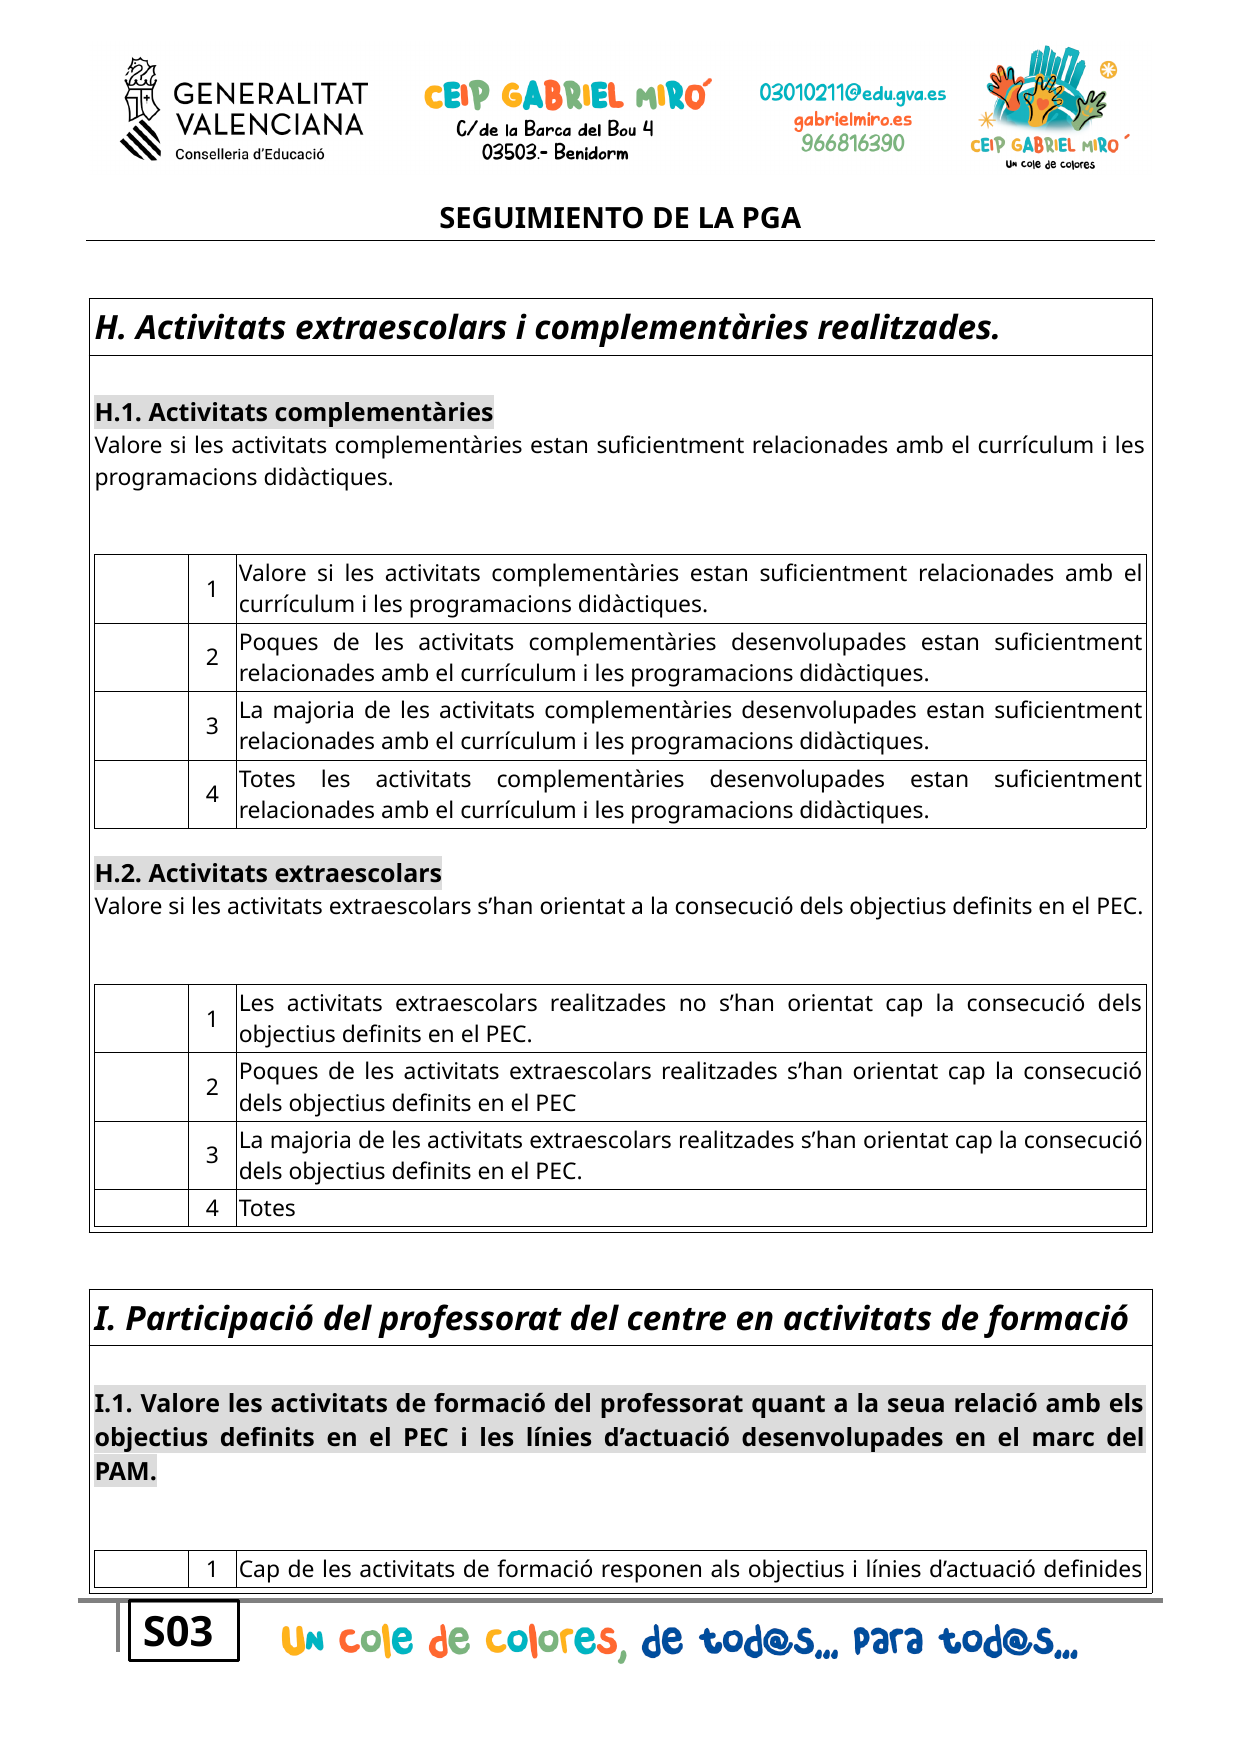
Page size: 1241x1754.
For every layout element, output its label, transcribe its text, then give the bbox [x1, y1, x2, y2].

table_cell [95, 1190, 188, 1226]
table_header Les activitats extraescolars realitzades no s’han orientat cap la consecució dels objectius definits en el PEC. [237, 985, 1146, 1052]
table_header H. Activitats extraescolars i complementàries realitzades. [90, 299, 1152, 355]
table_header 1 [189, 1551, 236, 1587]
table_cell [95, 1122, 188, 1189]
table_header Valore si les activitats complementàries estan suficientment relacionades amb el currículum i les programacions didàctiques. [237, 555, 1146, 623]
table_cell Poques de les activitats complementàries desenvolupades estan suficientment relacionades amb el currículum i les programacions didàctiques. [237, 624, 1146, 691]
table_cell Totes les activitats complementàries desenvolupades estan suficientment relacionades amb el currículum i les programacions didàctiques. [237, 761, 1146, 828]
table_header 1 [189, 555, 236, 623]
table_header Cap de les activitats de formació responen als objectius i línies d’actuació definides [237, 1551, 1146, 1587]
table_cell La majoria de les activitats complementàries desenvolupades estan suficientment relacionades amb el currículum i les programacions didàctiques. [237, 692, 1146, 759]
picture [88, 41, 1152, 175]
table_cell La majoria de les activitats extraescolars realitzades s’han orientat cap la consecució dels objectius definits en el PEC. [237, 1122, 1146, 1189]
table_cell Totes [237, 1190, 1146, 1226]
table_cell Poques de les activitats extraescolars realitzades s’han orientat cap la consecució dels objectius definits en el PEC [237, 1053, 1146, 1121]
table_cell H.1. Activitats complementàries Valore si les activitats complementàries estan suficientment relacionades amb el currículum i les programacions didàctiques. H.2. Activitats extraescolars Valore si les activitats extraescolars s’han orientat a la consecució dels objectius definits en el PEC. [90, 356, 1152, 1232]
table_header I. Participació del professorat del centre en activitats de formació [90, 1290, 1152, 1345]
picture [276, 1610, 1087, 1676]
table_cell [95, 1053, 188, 1121]
table_cell I.1. Valore les activitats de formació del professorat quant a la seua relació amb els objectius definits en el PEC i les línies d’actuació desenvolupades en el marc del PAM. [90, 1346, 1152, 1593]
table_header 1 [189, 985, 236, 1052]
table_cell [95, 624, 188, 691]
table_header [95, 1551, 188, 1587]
table_cell 3 [189, 692, 236, 759]
table_cell 3 [189, 1122, 236, 1189]
table_cell 2 [189, 624, 236, 691]
table_cell 4 [189, 1190, 236, 1226]
table_cell [95, 692, 188, 759]
table_header [95, 555, 188, 623]
table_header [95, 985, 188, 1052]
table_cell 4 [189, 761, 236, 828]
table_cell 2 [189, 1053, 236, 1121]
table_cell [95, 761, 188, 828]
